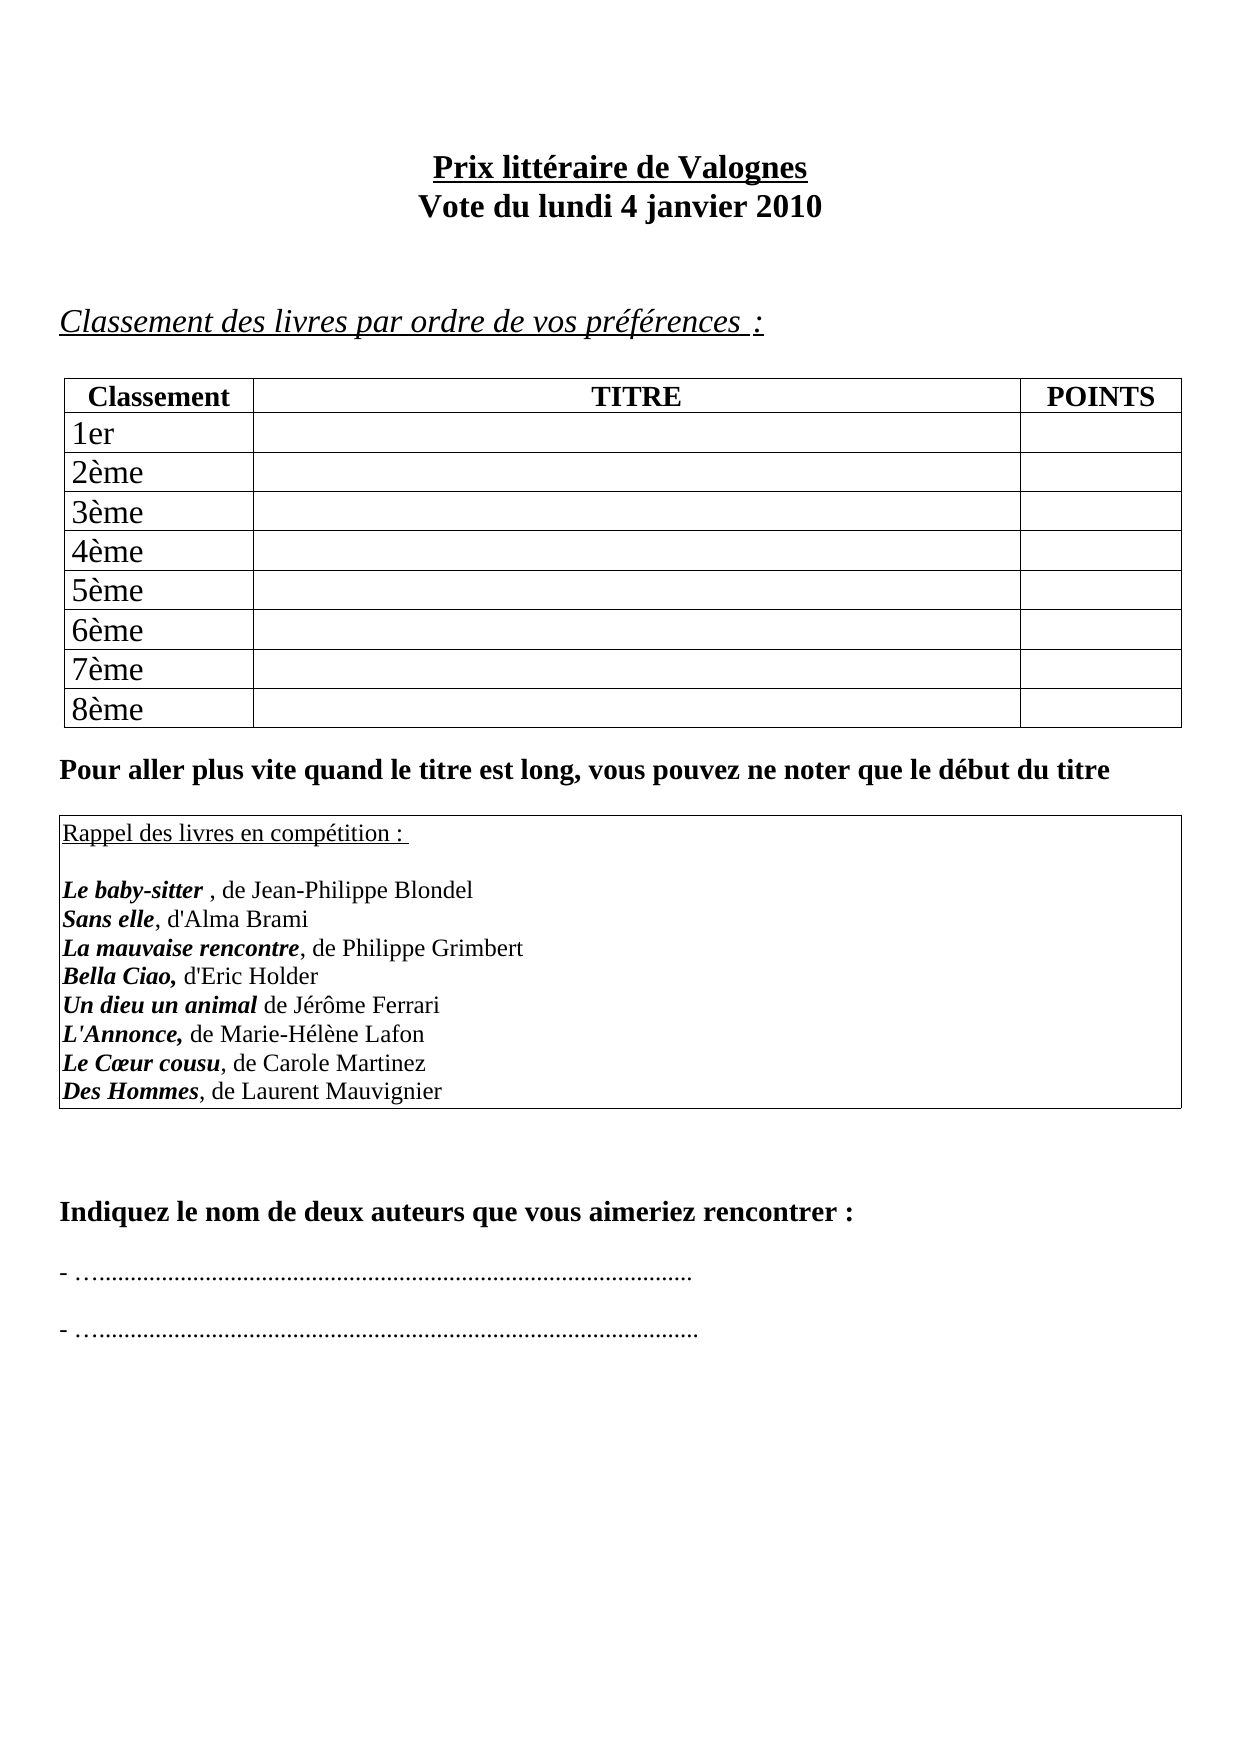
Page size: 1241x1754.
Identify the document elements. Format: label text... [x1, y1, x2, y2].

text Rappel des livres en compétition : [60, 816, 1181, 846]
table_header TITRE [254, 379, 1020, 412]
subtitle Vote du lundi 4 janvier 2010 [59, 186, 1181, 224]
table_cell 6ème [65, 610, 253, 648]
table_cell [1021, 413, 1181, 452]
table_cell [1021, 492, 1181, 530]
table_cell [254, 610, 1020, 648]
table_cell 7ème [65, 650, 253, 688]
table_cell [1021, 650, 1181, 688]
text Pour aller plus vite quand le titre est long, vous pouvez ne noter que le début du titre [59, 752, 1181, 786]
table_cell [254, 453, 1020, 491]
table_cell [254, 531, 1020, 570]
title Prix littéraire de Valognes [59, 148, 1181, 186]
table_cell [254, 492, 1020, 530]
table_cell 1er [65, 413, 253, 452]
text La mauvaise rencontre, de Philippe Grimbert [60, 929, 1181, 958]
table_cell [254, 689, 1020, 727]
text Indiquez le nom de deux auteurs que vous aimeriez rencontrer : [59, 1194, 1181, 1228]
table_cell [254, 650, 1020, 688]
text Le baby-sitter , de Jean-Philippe Blondel [60, 872, 1181, 901]
text - …............................................................................................... [59, 1257, 1181, 1285]
table_cell [254, 571, 1020, 609]
text Un dieu un animal de Jérôme Ferrari [60, 987, 1181, 1016]
table_cell [1021, 689, 1181, 727]
table_cell [254, 413, 1020, 452]
table_header POINTS [1021, 379, 1181, 412]
text L'Annonce, de Marie-Hélène Lafon [60, 1016, 1181, 1044]
text Des Hommes, de Laurent Mauvignier [60, 1073, 1181, 1108]
table_cell 2ème [65, 453, 253, 491]
text Classement des livres par ordre de vos préférences : [59, 301, 1181, 339]
table_cell [1021, 453, 1181, 491]
text - …................................................................................................ [59, 1314, 1181, 1343]
table_cell [1021, 571, 1181, 609]
table_cell 8ème [65, 689, 253, 727]
table_header Classement [65, 379, 253, 412]
table_cell 3ème [65, 492, 253, 530]
table_cell [1021, 531, 1181, 570]
table_cell 4ème [65, 531, 253, 570]
text Bella Ciao, d'Eric Holder [60, 958, 1181, 987]
table_cell 5ème [65, 571, 253, 609]
text Le Cœur cousu, de Carole Martinez [60, 1044, 1181, 1073]
table_cell [1021, 610, 1181, 648]
text Sans elle, d'Alma Brami [60, 901, 1181, 929]
